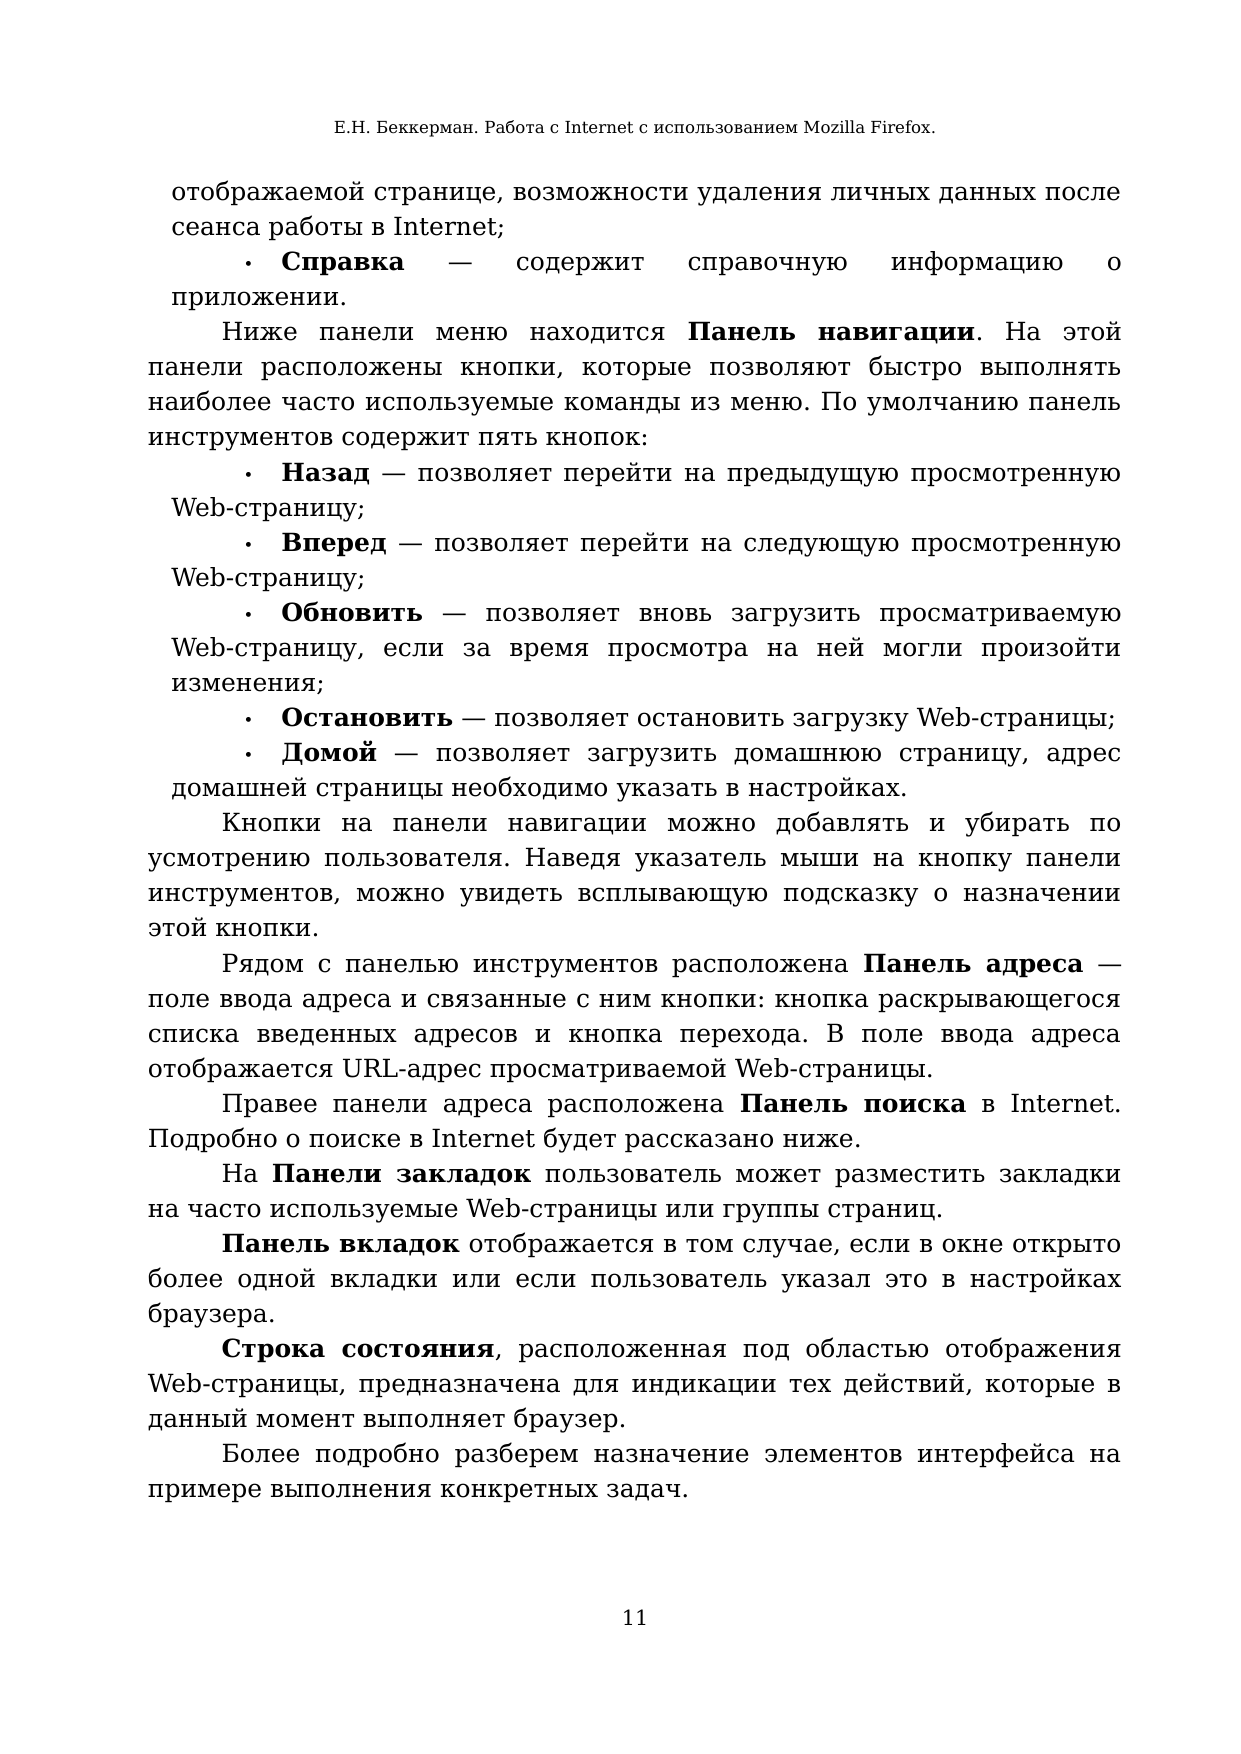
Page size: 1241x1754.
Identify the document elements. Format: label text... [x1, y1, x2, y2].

text Более подробно разберем назначение элементов интерфейса на примере выполнения конкретных задач. [148, 1439, 1122, 1504]
text На Панели закладок пользователь может разместить закладки на часто используемые Web-страницы или группы страниц. [148, 1159, 1122, 1223]
text Кнопки на панели навигации можно добавлять и убирать по усмотрению пользователя. Наведя указатель мыши на кнопку панели инструментов, можно увидеть всплывающую подсказку о назначении этой кнопки. [148, 808, 1122, 943]
list Обновить — позволяет вновь загрузить просматриваемую Web-страницу, если за время просмотра на ней могли произойти изменения; [148, 598, 1122, 697]
text Ниже панели меню находится Панель навигации. На этой панели расположены кнопки, которые позволяют быстро выполнять наиболее часто используемые команды из меню. По умолчанию панель инструментов содержит пять кнопок: [148, 317, 1122, 452]
text Строка состояния, расположенная под областью отображения Web-страницы, предназначена для индикации тех действий, которые в данный момент выполняет браузер. [148, 1334, 1122, 1434]
text Правее панели адреса расположена Панель поиска в Internet. Подробно о поиске в Internet будет рассказано ниже. [148, 1089, 1122, 1153]
text Панель вкладок отображается в том случае, если в окне открыто более одной вкладки или если пользователь указал это в настройках браузера. [148, 1229, 1122, 1328]
list отображаемой странице, возможности удаления личных данных после сеанса работы в Internet; [148, 177, 1122, 241]
text Рядом с панелью инструментов расположена Панель адреса — поле ввода адреса и связанные с ним кнопки: кнопка раскрывающегося списка введенных адресов и кнопка перехода. В поле ввода адреса отображается URL-адрес просматриваемой Web-страницы. [148, 948, 1122, 1083]
list Вперед — позволяет перейти на следующую просмотренную Web-страницу; [148, 528, 1122, 592]
list Домой — позволяет загрузить домашнюю страницу, адрес домашней страницы необходимо указать в настройках. [148, 738, 1122, 803]
list Остановить — позволяет остановить загрузку Web-страницы; [148, 703, 1122, 732]
list Справка — содержит справочную информацию о приложении. [148, 247, 1122, 311]
list Назад — позволяет перейти на предыдущую просмотренную Web-страницу; [148, 457, 1122, 522]
